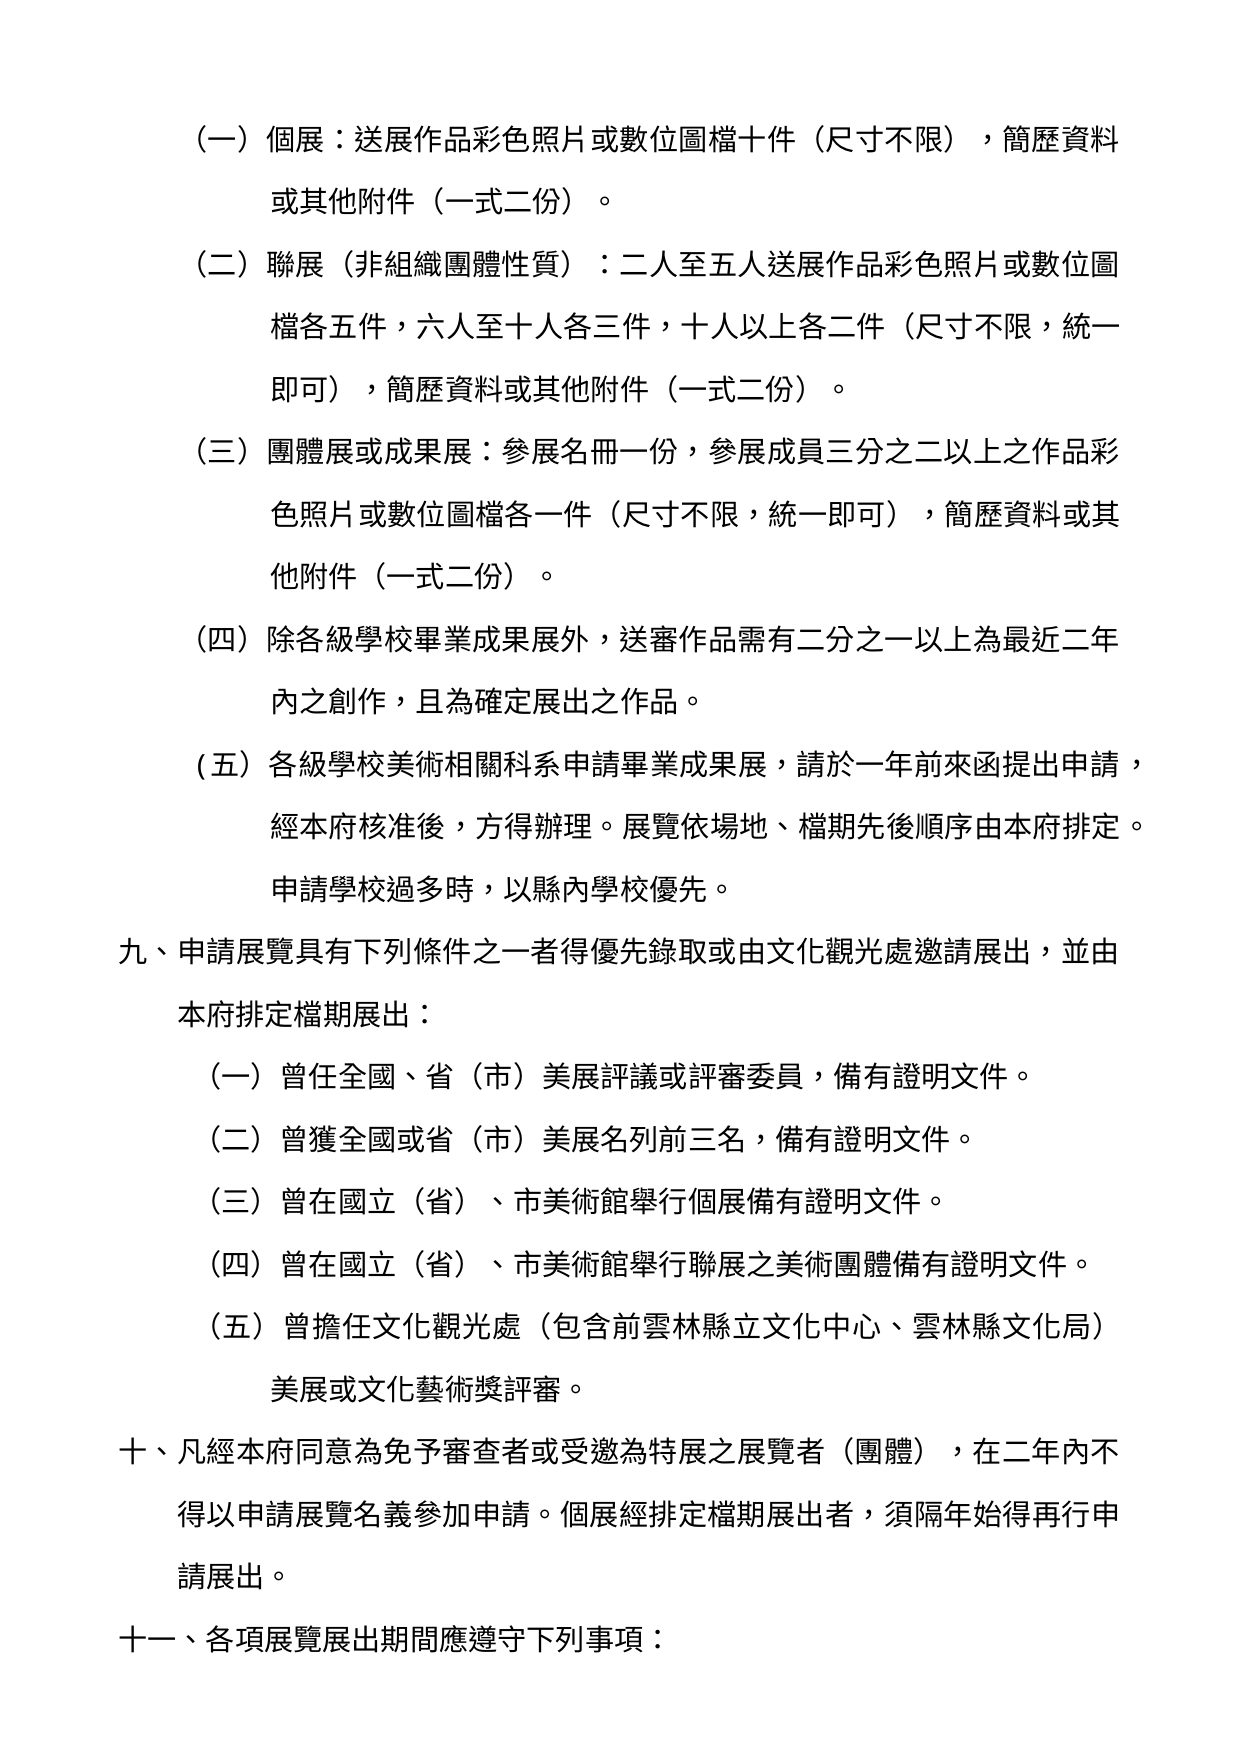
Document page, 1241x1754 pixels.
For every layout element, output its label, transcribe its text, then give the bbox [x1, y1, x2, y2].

text 九、申請展覽具有下列條件之一者得優先錄取或由文化觀光處邀請展出，並由本府排定檔期展出： [118, 908, 1122, 1033]
text （五）曾擔任文化觀光處（包含前雲林縣立文化中心、雲林縣文化局）美展或文化藝術獎評審。 [192, 1283, 1122, 1408]
text （四）曾在國立（省）、市美術館舉行聯展之美術團體備有證明文件。 [192, 1221, 1122, 1283]
text （二）聯展（非組織團體性質）：二人至五人送展作品彩色照片或數位圖檔各五件，六人至十人各三件，十人以上各二件（尺寸不限，統一即可），簡歷資料或其他附件（一式二份）。 [178, 221, 1122, 408]
text (五）各級學校美術相關科系申請畢業成果展，請於一年前來函提出申請，經本府核准後，方得辦理。展覽依場地、檔期先後順序由本府排定。申請學校過多時，以縣內學校優先。 [192, 721, 1122, 908]
text （三）團體展或成果展：參展名冊一份，參展成員三分之二以上之作品彩色照片或數位圖檔各一件（尺寸不限，統一即可），簡歷資料或其他附件（一式二份）。 [178, 408, 1122, 596]
text （一）個展：送展作品彩色照片或數位圖檔十件（尺寸不限），簡歷資料或其他附件（一式二份）。 [178, 96, 1122, 221]
text （三）曾在國立（省）、市美術館舉行個展備有證明文件。 [192, 1158, 1122, 1221]
text （一）曾任全國、省（市）美展評議或評審委員，備有證明文件。 [192, 1033, 1122, 1096]
text （二）曾獲全國或省（市）美展名列前三名，備有證明文件。 [192, 1096, 1122, 1158]
text 十、凡經本府同意為免予審查者或受邀為特展之展覽者（團體），在二年內不得以申請展覽名義參加申請。個展經排定檔期展出者，須隔年始得再行申請展出。 [118, 1408, 1122, 1596]
text 十一、各項展覽展出期間應遵守下列事項： [118, 1596, 1122, 1658]
text （四）除各級學校畢業成果展外，送審作品需有二分之一以上為最近二年內之創作，且為確定展出之作品。 [178, 596, 1122, 721]
